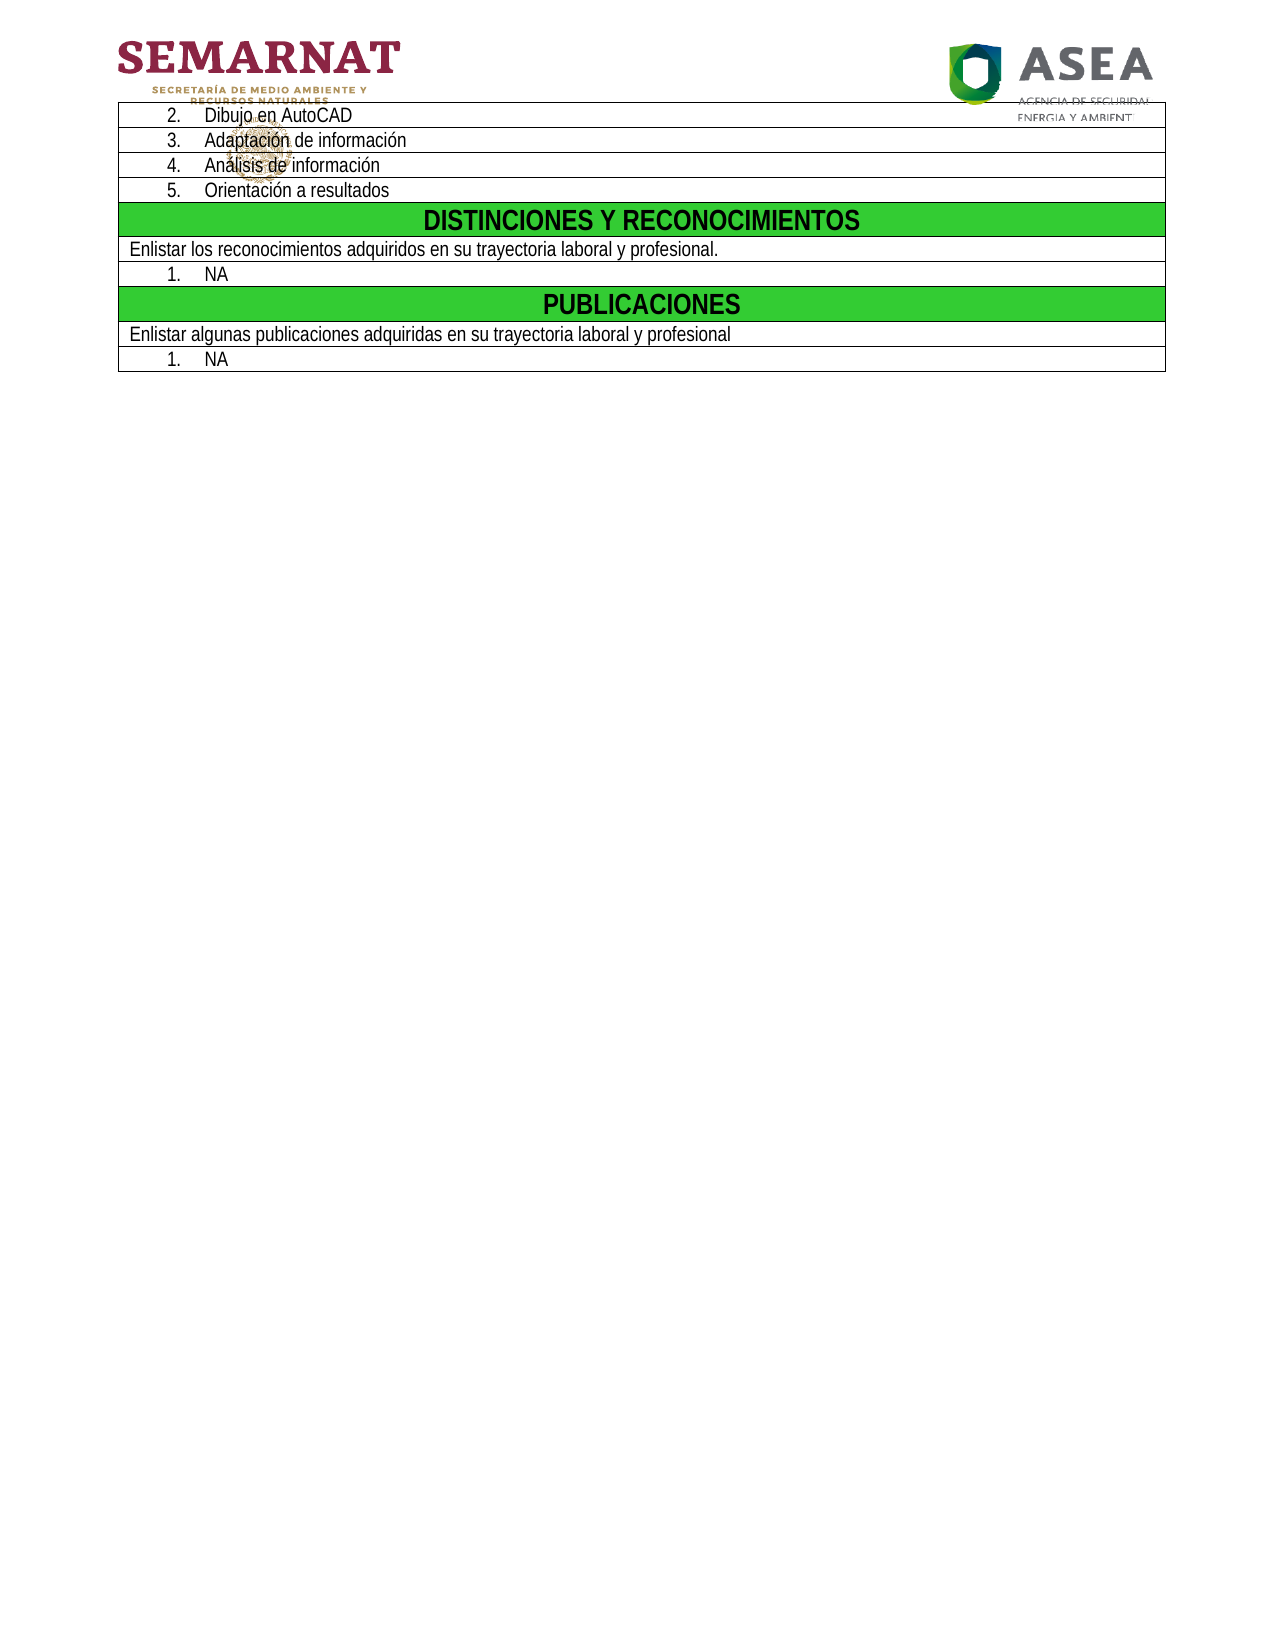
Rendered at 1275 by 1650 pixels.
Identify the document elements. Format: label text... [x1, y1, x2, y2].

table_cell Enlistar los reconocimientos adquiridos en su trayectoria laboral y profesional. [119, 237, 1165, 261]
table_cell Adaptación de información [283, 128, 1165, 152]
table_cell Dibujo en AutoCAD [119, 103, 1165, 127]
table_cell NA [119, 262, 1165, 286]
table_cell Enlistar algunas publicaciones adquiridas en su trayectoria laboral y profesional [119, 322, 1165, 346]
table_cell Análisis de información [277, 153, 1165, 177]
table_cell Adaptación de información [119, 128, 236, 152]
table_cell Orientación a resultados [119, 178, 1165, 202]
table_cell Análisis de información [119, 153, 240, 177]
table_cell DISTINCIONES Y RECONOCIMIENTOS [119, 203, 1165, 236]
table_cell NA [119, 347, 1165, 371]
table_cell PUBLICACIONES [119, 287, 1165, 321]
